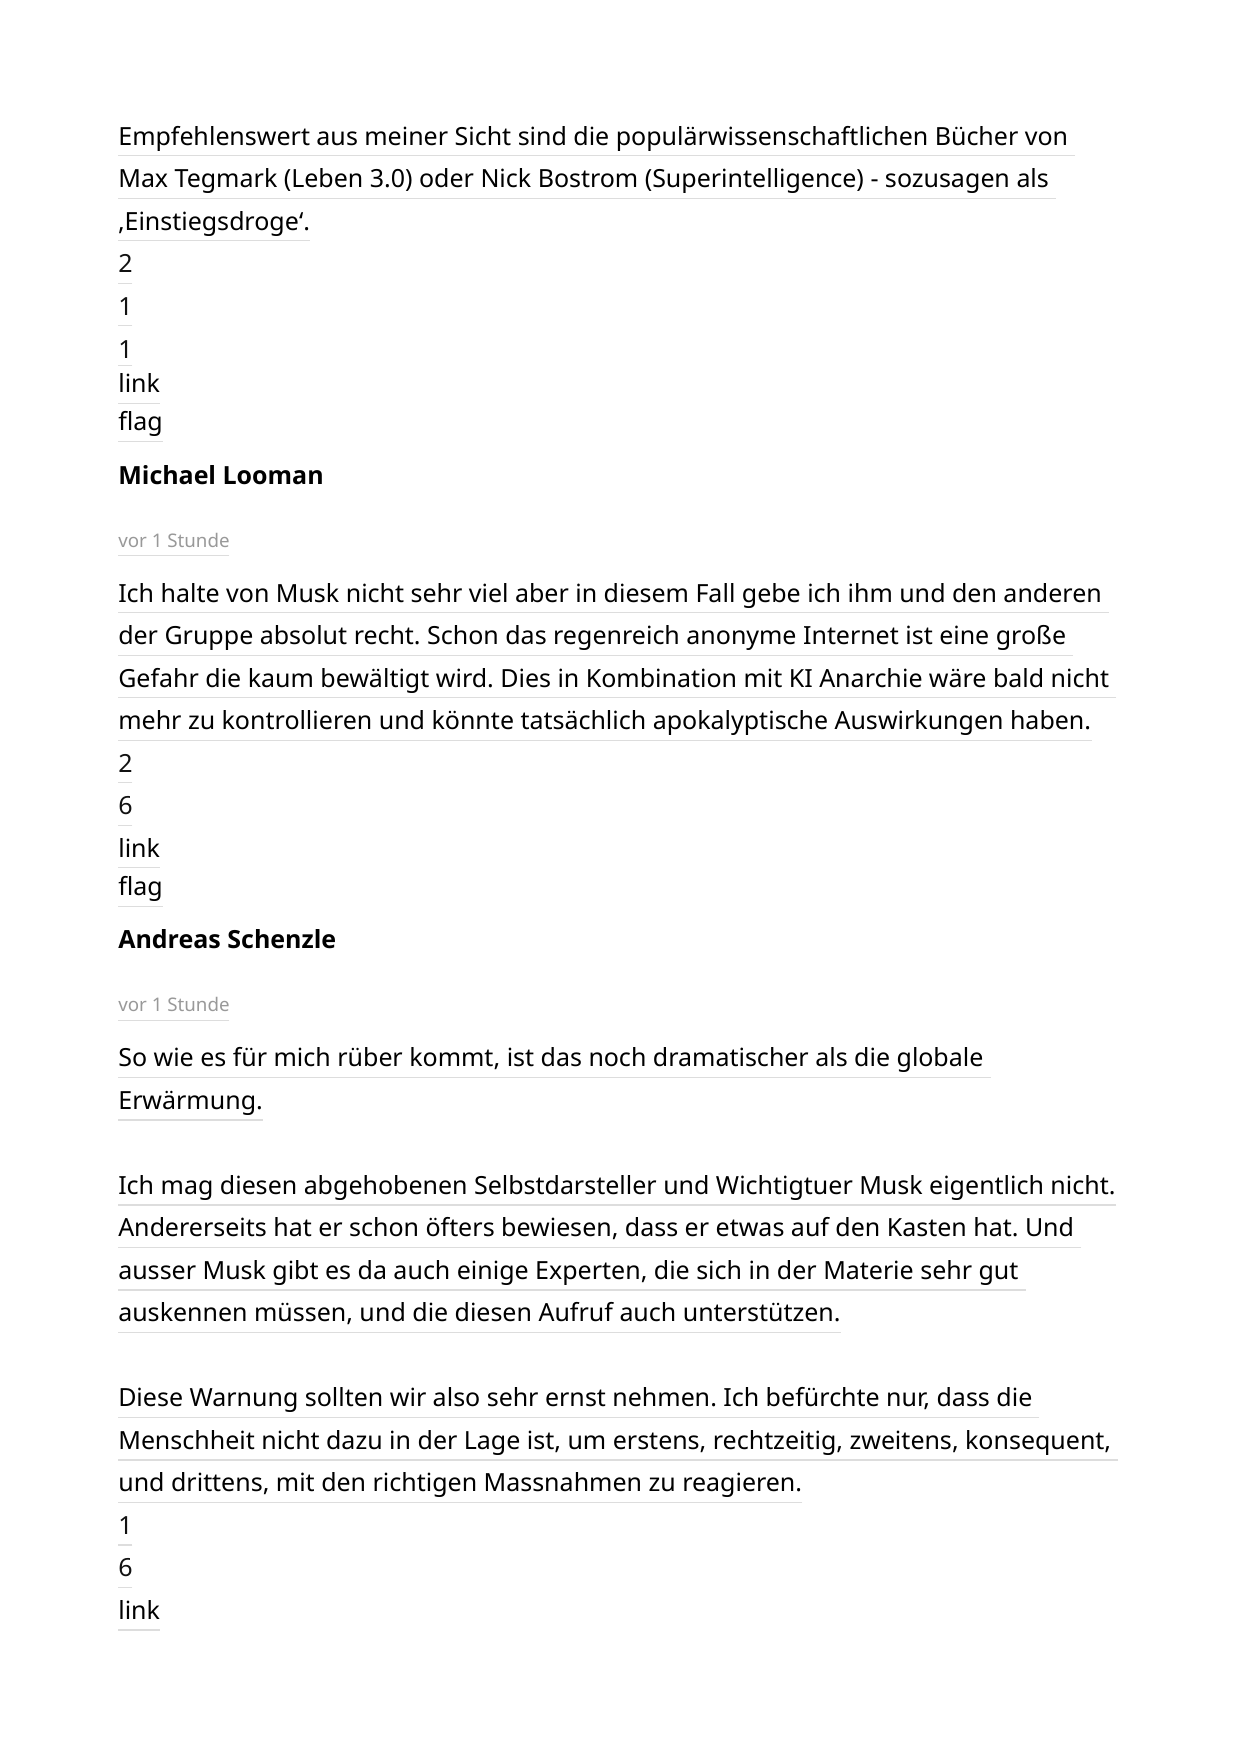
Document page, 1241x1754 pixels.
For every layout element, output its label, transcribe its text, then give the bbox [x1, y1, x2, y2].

text link [118, 831, 1122, 868]
text 6 [118, 788, 1122, 826]
text So wie es für mich rüber kommt, ist das noch dramatischer als die globale Erwärmung. Ich mag diesen abgehobenen Selbstdarsteller und Wichtigtuer Musk eigentlich nicht. Andererseits hat er schon öfters bewiesen, dass er etwas auf den Kasten hat. Und ausser Musk gibt es da auch einige Experten, die sich in der Materie sehr gut auskennen müssen, und die diesen Aufruf auch unterstützen. Diese Warnung sollten wir also sehr ernst nehmen. Ich befürchte nur, dass die Menschheit nicht dazu in der Lage ist, um erstens, rechtzeitig, zweitens, konsequent, und drittens, mit den richtigen Massnahmen zu reagieren. [118, 1040, 1122, 1503]
text Empfehlenswert aus meiner Sicht sind die populärwissenschaftlichen Bücher von Max Tegmark (Leben 3.0) oder Nick Bostrom (Superintelligence) - sozusagen als ‚Einstiegsdroge‘. [118, 118, 1122, 241]
text vor 1 Stunde [118, 992, 1117, 1021]
text 1 [118, 1508, 1122, 1546]
text link [118, 1593, 1122, 1631]
text 6 [118, 1550, 1122, 1588]
text 1 [118, 331, 1122, 366]
text Andreas Schenzle [118, 922, 1122, 956]
text 2 [118, 246, 1122, 284]
text flag [118, 868, 1122, 907]
text Ich halte von Musk nicht sehr viel aber in diesem Fall gebe ich ihm und den anderen der Gruppe absolut recht. Schon das regenreich anonyme Internet ist eine große Gefahr die kaum bewältigt wird. Dies in Kombination mit KI Anarchie wäre bald nicht mehr zu kontrollieren und könnte tatsächlich apokalyptische Auswirkungen haben. [118, 576, 1122, 741]
text flag [118, 404, 1122, 442]
text Michael Looman [118, 458, 1122, 492]
text 1 [118, 288, 1122, 326]
text link [118, 366, 1122, 404]
text 2 [118, 746, 1122, 783]
text vor 1 Stunde [118, 527, 1117, 556]
